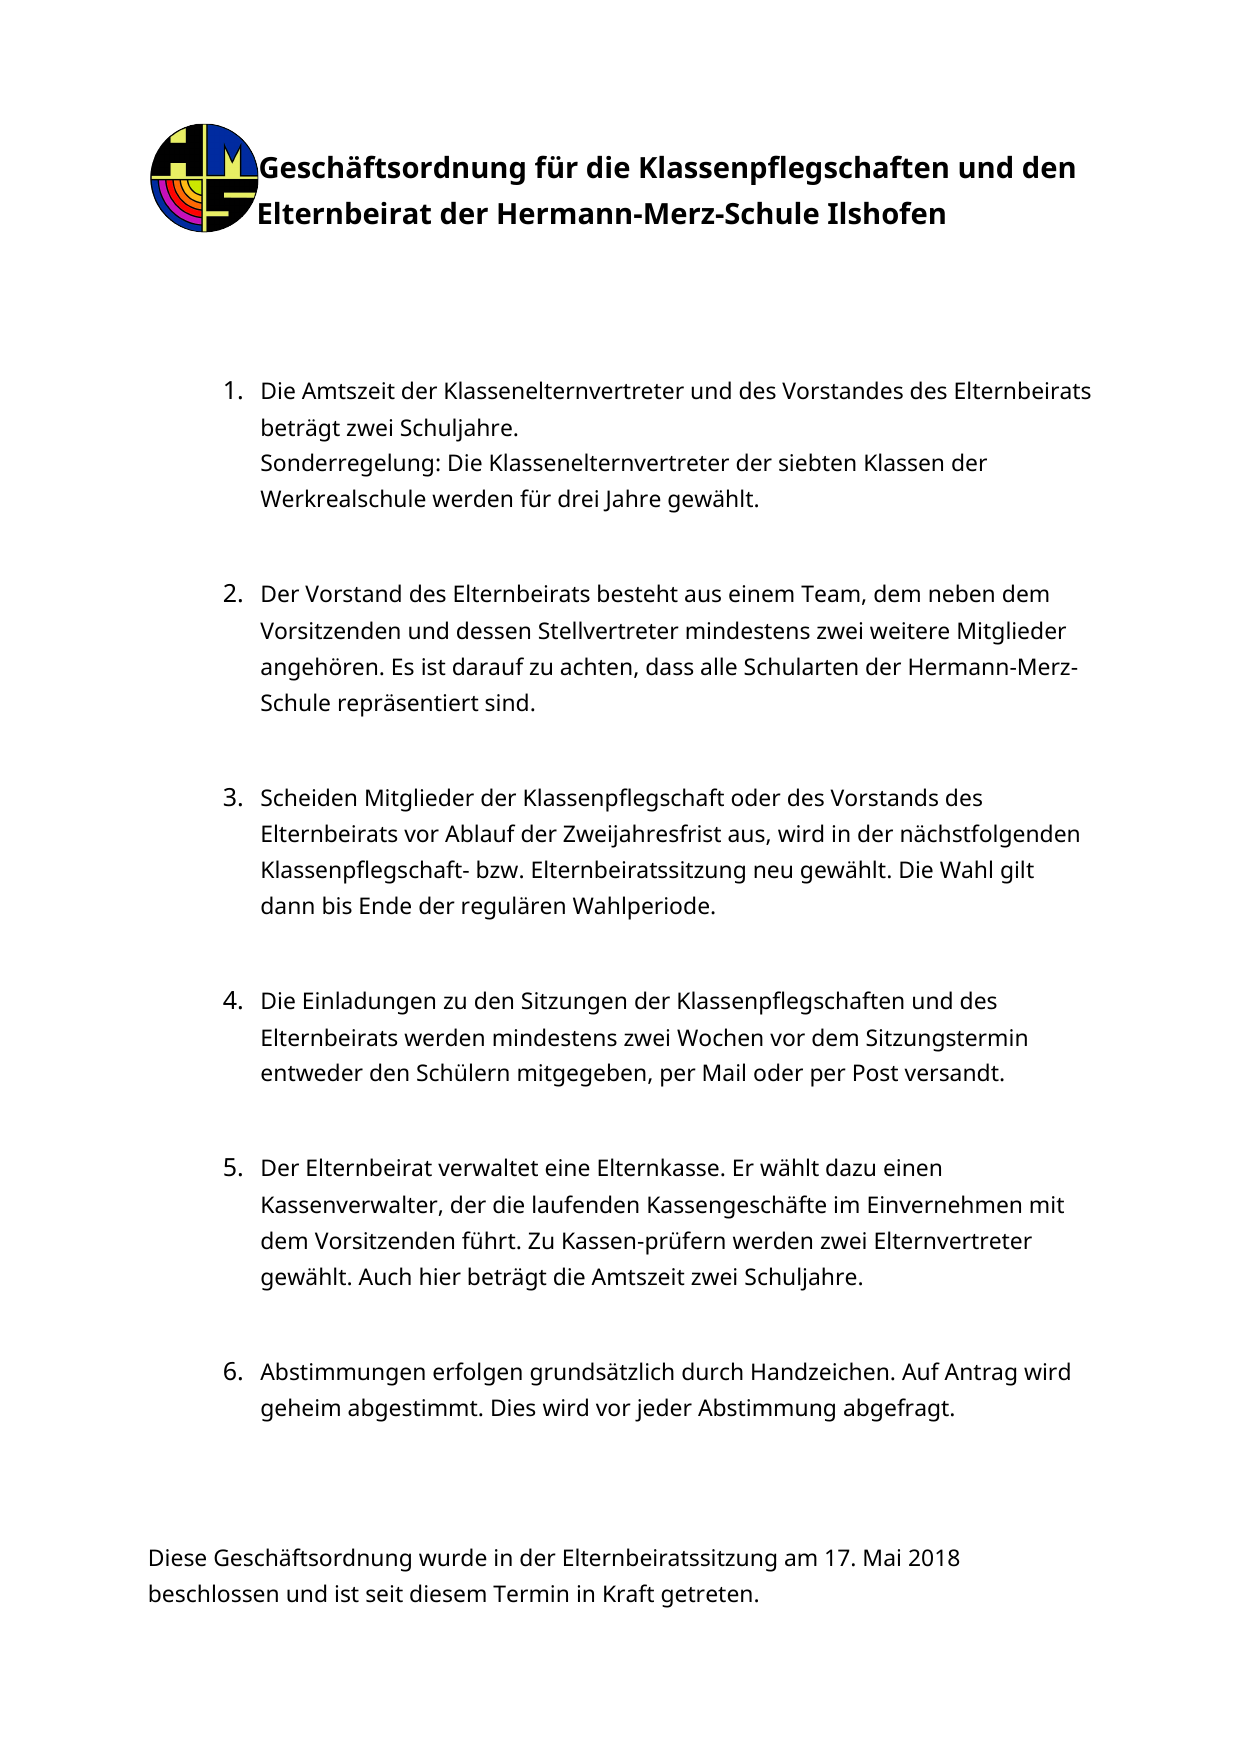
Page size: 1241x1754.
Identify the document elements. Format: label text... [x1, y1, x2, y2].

list Der Vorstand des Elternbeirats besteht aus einem Team, dem neben dem Vorsitzenden und dessen Stellvertreter mindestens zwei weitere Mitglieder angehören. Es ist darauf zu achten, dass alle Schularten der Hermann-Merz-Schule repräsentiert sind. [223, 576, 1093, 754]
text Diese Geschäftsordnung wurde in der Elternbeiratssitzung am 17. Mai 2018 beschlossen und ist seit diesem Termin in Kraft getreten. [148, 1542, 1093, 1609]
picture [150, 123, 259, 233]
list Der Elternbeirat verwaltet eine Elternkasse. Er wählt dazu einen Kassenverwalter, der die laufenden Kassengeschäfte im Einvernehmen mit dem Vorsitzenden führt. Zu Kassen-prüfern werden zwei Elternvertreter gewählt. Auch hier beträgt die Amtszeit zwei Schuljahre. [223, 1150, 1093, 1328]
list Die Einladungen zu den Sitzungen der Klassenpflegschaften und des Elternbeirats werden mindestens zwei Wochen vor dem Sitzungstermin entweder den Schülern mitgegeben, per Mail oder per Post versandt. [223, 983, 1093, 1124]
list Die Amtszeit der Klassenelternvertreter und des Vorstandes des Elternbeirats beträgt zwei Schuljahre. Sonderregelung: Die Klassenelternvertreter der siebten Klassen der Werkrealschule werden für drei Jahre gewählt. [223, 373, 1093, 551]
text Geschäftsordnung für die Klassenpflegschaften und den Elternbeirat der Hermann-Merz-Schule Ilshofen [148, 148, 1093, 347]
list Scheiden Mitglieder der Klassenpflegschaft oder des Vorstands des Elternbeirats vor Ablauf der Zweijahresfrist aus, wird in der nächstfolgenden Klassenpflegschaft- bzw. Elternbeiratssitzung neu gewählt. Die Wahl gilt dann bis Ende der regulären Wahlperiode. [223, 779, 1093, 957]
list Abstimmungen erfolgen grundsätzlich durch Handzeichen. Auf Antrag wird geheim abgestimmt. Dies wird vor jeder Abstimmung abgefragt. [223, 1353, 1093, 1459]
